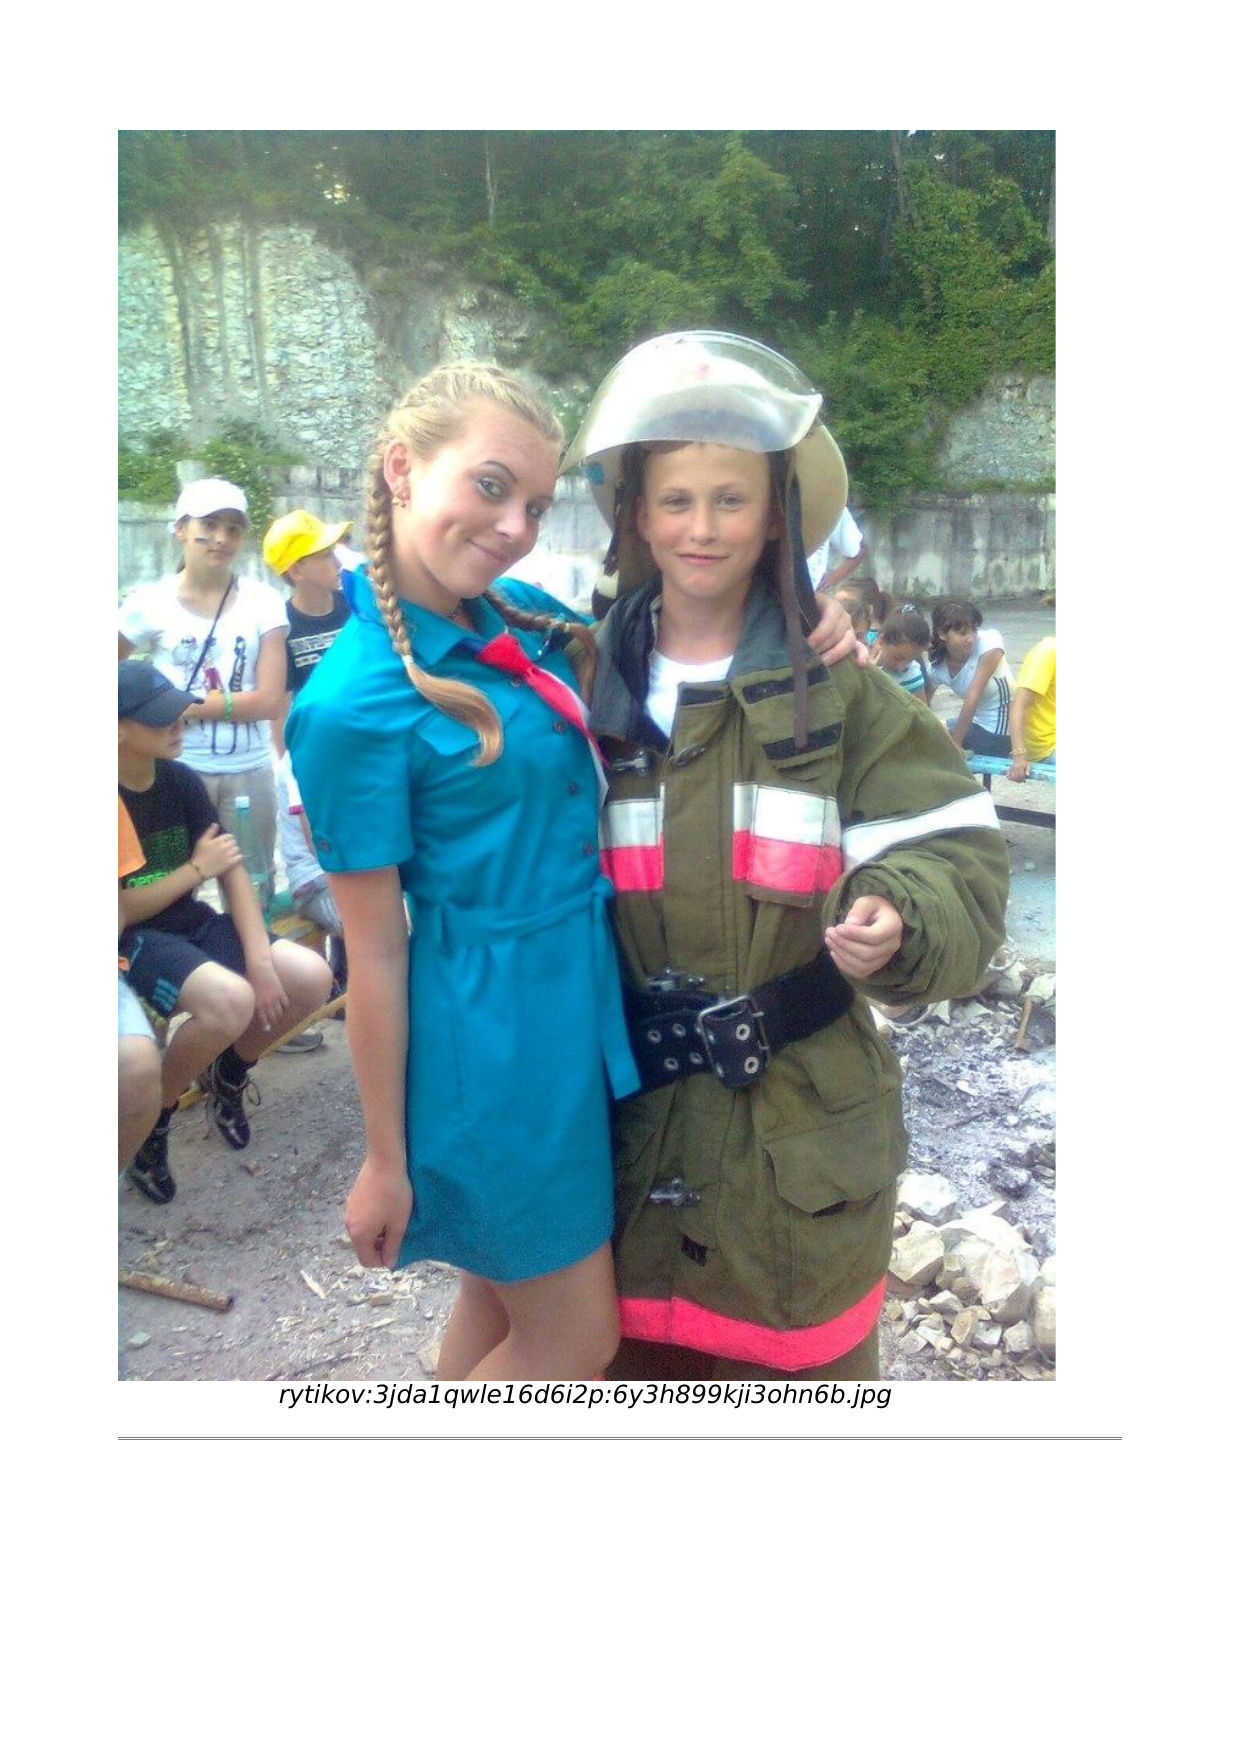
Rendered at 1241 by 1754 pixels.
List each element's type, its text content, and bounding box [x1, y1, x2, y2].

text rytikov:3jda1qwle16d6i2p:6y3h899kji3ohn6b.jpg [118, 1381, 1056, 1410]
picture [118, 130, 1056, 1381]
